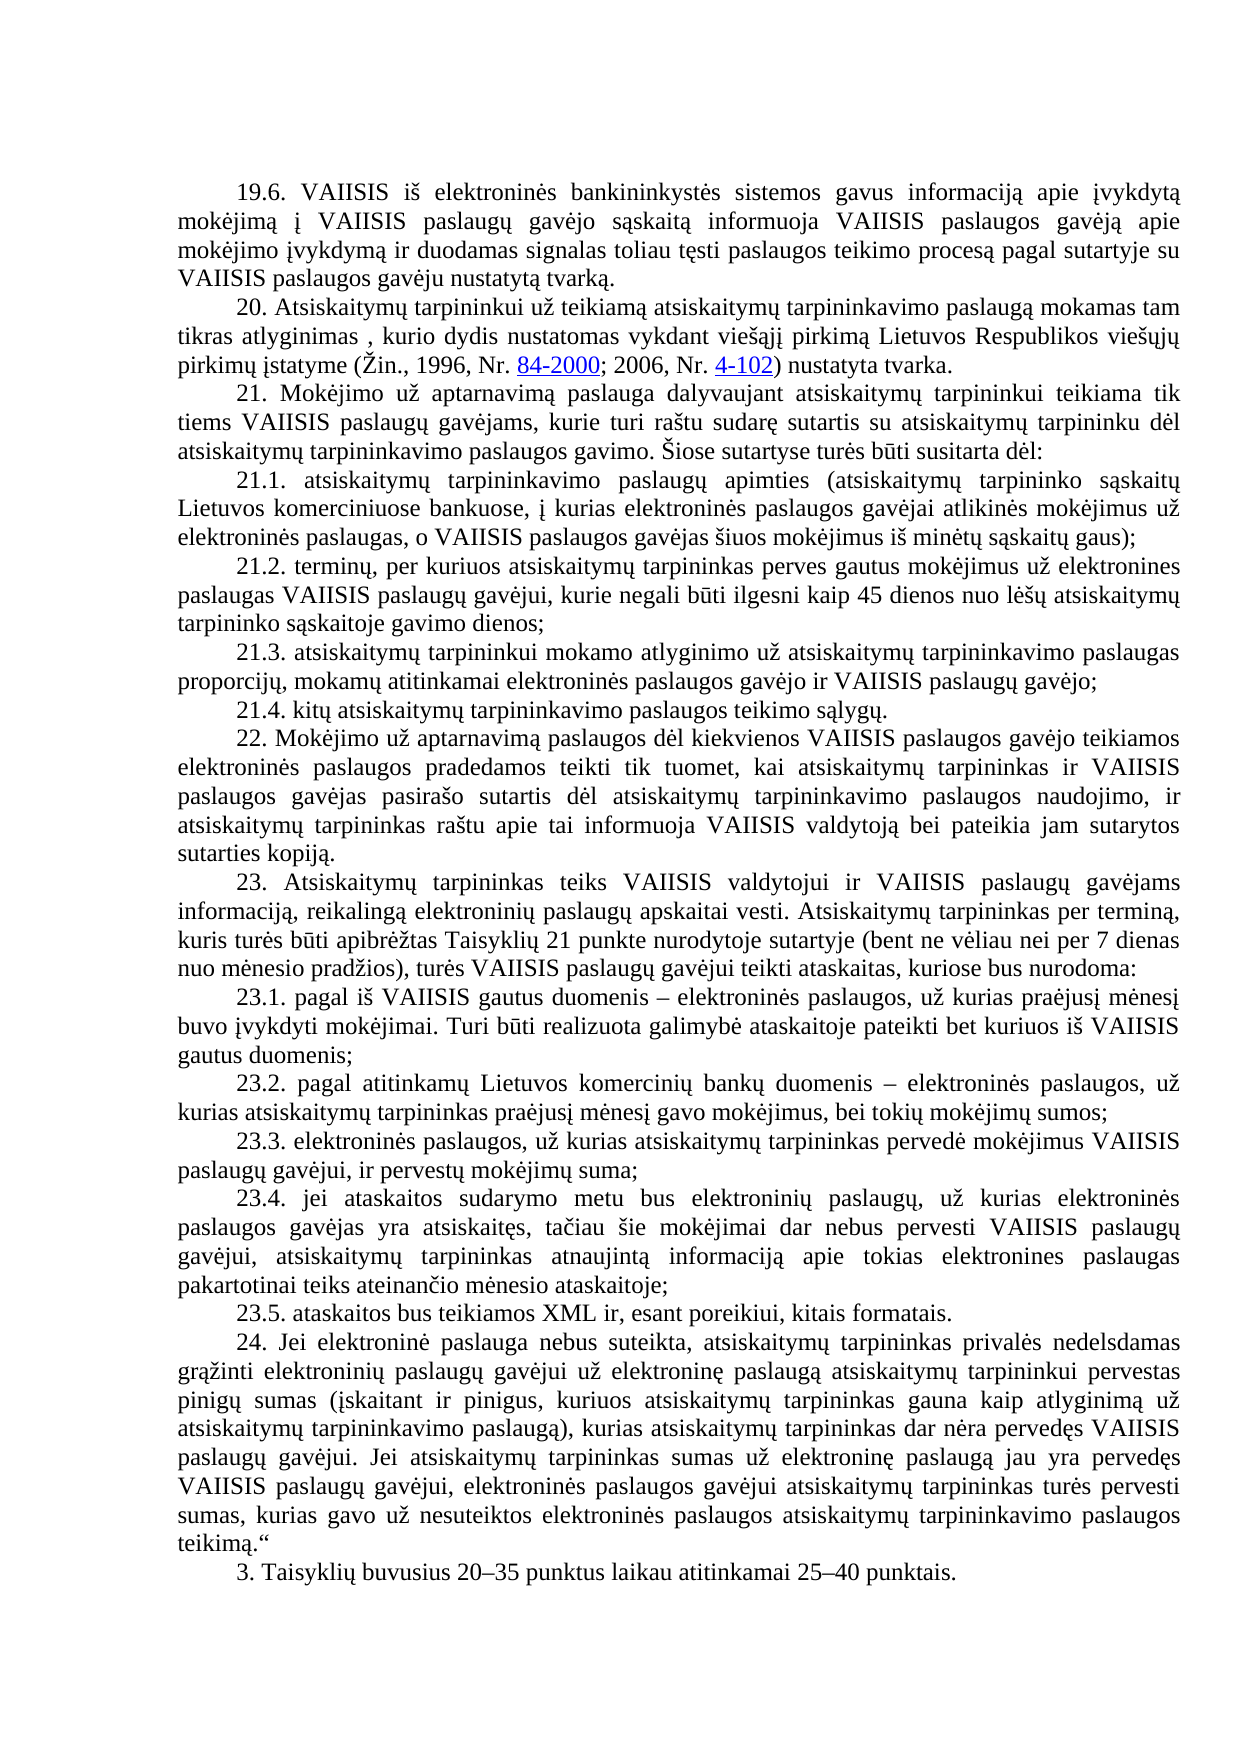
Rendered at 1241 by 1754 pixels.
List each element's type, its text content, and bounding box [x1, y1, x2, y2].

text 21.3. atsiskaitymų tarpininkui mokamo atlyginimo už atsiskaitymų tarpininkavimo paslaugas proporcijų, mokamų atitinkamai elektroninės paslaugos gavėjo ir VAIISIS paslaugų gavėjo; [177, 637, 1181, 695]
text 23.1. pagal iš VAIISIS gautus duomenis – elektroninės paslaugos, už kurias praėjusį mėnesį buvo įvykdyti mokėjimai. Turi būti realizuota galimybė ataskaitoje pateikti bet kuriuos iš VAIISIS gautus duomenis; [177, 982, 1181, 1068]
text 21.4. kitų atsiskaitymų tarpininkavimo paslaugos teikimo sąlygų. [177, 695, 1181, 723]
text 23. Atsiskaitymų tarpininkas teiks VAIISIS valdytojui ir VAIISIS paslaugų gavėjams informaciją, reikalingą elektroninių paslaugų apskaitai vesti. Atsiskaitymų tarpininkas per terminą, kuris turės būti apibrėžtas Taisyklių 21 punkte nurodytoje sutartyje (bent ne vėliau nei per 7 dienas nuo mėnesio pradžios), turės VAIISIS paslaugų gavėjui teikti ataskaitas, kuriose bus nurodoma: [177, 867, 1181, 982]
text 21.2. terminų, per kuriuos atsiskaitymų tarpininkas perves gautus mokėjimus už elektronines paslaugas VAIISIS paslaugų gavėjui, kurie negali būti ilgesni kaip 45 dienos nuo lėšų atsiskaitymų tarpininko sąskaitoje gavimo dienos; [177, 551, 1181, 637]
text 19.6. VAIISIS iš elektroninės bankininkystės sistemos gavus informaciją apie įvykdytą mokėjimą į VAIISIS paslaugų gavėjo sąskaitą informuoja VAIISIS paslaugos gavėją apie mokėjimo įvykdymą ir duodamas signalas toliau tęsti paslaugos teikimo procesą pagal sutartyje su VAIISIS paslaugos gavėju nustatytą tvarką. [177, 177, 1181, 292]
text 23.5. ataskaitos bus teikiamos XML ir, esant poreikiui, kitais formatais. [177, 1298, 1181, 1327]
text 3. Taisyklių buvusius 20–35 punktus laikau atitinkamai 25–40 punktais. [177, 1557, 1181, 1586]
text 23.3. elektroninės paslaugos, už kurias atsiskaitymų tarpininkas pervedė mokėjimus VAIISIS paslaugų gavėjui, ir pervestų mokėjimų suma; [177, 1126, 1181, 1183]
text 21.1. atsiskaitymų tarpininkavimo paslaugų apimties (atsiskaitymų tarpininko sąskaitų Lietuvos komerciniuose bankuose, į kurias elektroninės paslaugos gavėjai atlikinės mokėjimus už elektroninės paslaugas, o VAIISIS paslaugos gavėjas šiuos mokėjimus iš minėtų sąskaitų gaus); [177, 465, 1181, 551]
text 22. Mokėjimo už aptarnavimą paslaugos dėl kiekvienos VAIISIS paslaugos gavėjo teikiamos elektroninės paslaugos pradedamos teikti tik tuomet, kai atsiskaitymų tarpininkas ir VAIISIS paslaugos gavėjas pasirašo sutartis dėl atsiskaitymų tarpininkavimo paslaugos naudojimo, ir atsiskaitymų tarpininkas raštu apie tai informuoja VAIISIS valdytoją bei pateikia jam sutarytos sutarties kopiją. [177, 723, 1181, 867]
text 23.4. jei ataskaitos sudarymo metu bus elektroninių paslaugų, už kurias elektroninės paslaugos gavėjas yra atsiskaitęs, tačiau šie mokėjimai dar nebus pervesti VAIISIS paslaugų gavėjui, atsiskaitymų tarpininkas atnaujintą informaciją apie tokias elektronines paslaugas pakartotinai teiks ateinančio mėnesio ataskaitoje; [177, 1183, 1181, 1298]
text 23.2. pagal atitinkamų Lietuvos komercinių bankų duomenis – elektroninės paslaugos, už kurias atsiskaitymų tarpininkas praėjusį mėnesį gavo mokėjimus, bei tokių mokėjimų sumos; [177, 1068, 1181, 1126]
text 21. Mokėjimo už aptarnavimą paslauga dalyvaujant atsiskaitymų tarpininkui teikiama tik tiems VAIISIS paslaugų gavėjams, kurie turi raštu sudarę sutartis su atsiskaitymų tarpininku dėl atsiskaitymų tarpininkavimo paslaugos gavimo. Šiose sutartyse turės būti susitarta dėl: [177, 378, 1181, 465]
text 20. Atsiskaitymų tarpininkui už teikiamą atsiskaitymų tarpininkavimo paslaugą mokamas tam tikras atlyginimas , kurio dydis nustatomas vykdant viešąjį pirkimą Lietuvos Respublikos viešųjų pirkimų įstatyme (Žin., 1996, Nr. 84-2000; 2006, Nr. 4-102) nustatyta tvarka. [177, 292, 1181, 378]
text 24. Jei elektroninė paslauga nebus suteikta, atsiskaitymų tarpininkas privalės nedelsdamas grąžinti elektroninių paslaugų gavėjui už elektroninę paslaugą atsiskaitymų tarpininkui pervestas pinigų sumas (įskaitant ir pinigus, kuriuos atsiskaitymų tarpininkas gauna kaip atlyginimą už atsiskaitymų tarpininkavimo paslaugą), kurias atsiskaitymų tarpininkas dar nėra pervedęs VAIISIS paslaugų gavėjui. Jei atsiskaitymų tarpininkas sumas už elektroninę paslaugą jau yra pervedęs VAIISIS paslaugų gavėjui, elektroninės paslaugos gavėjui atsiskaitymų tarpininkas turės pervesti sumas, kurias gavo už nesuteiktos elektroninės paslaugos atsiskaitymų tarpininkavimo paslaugos teikimą.“ [177, 1327, 1181, 1557]
